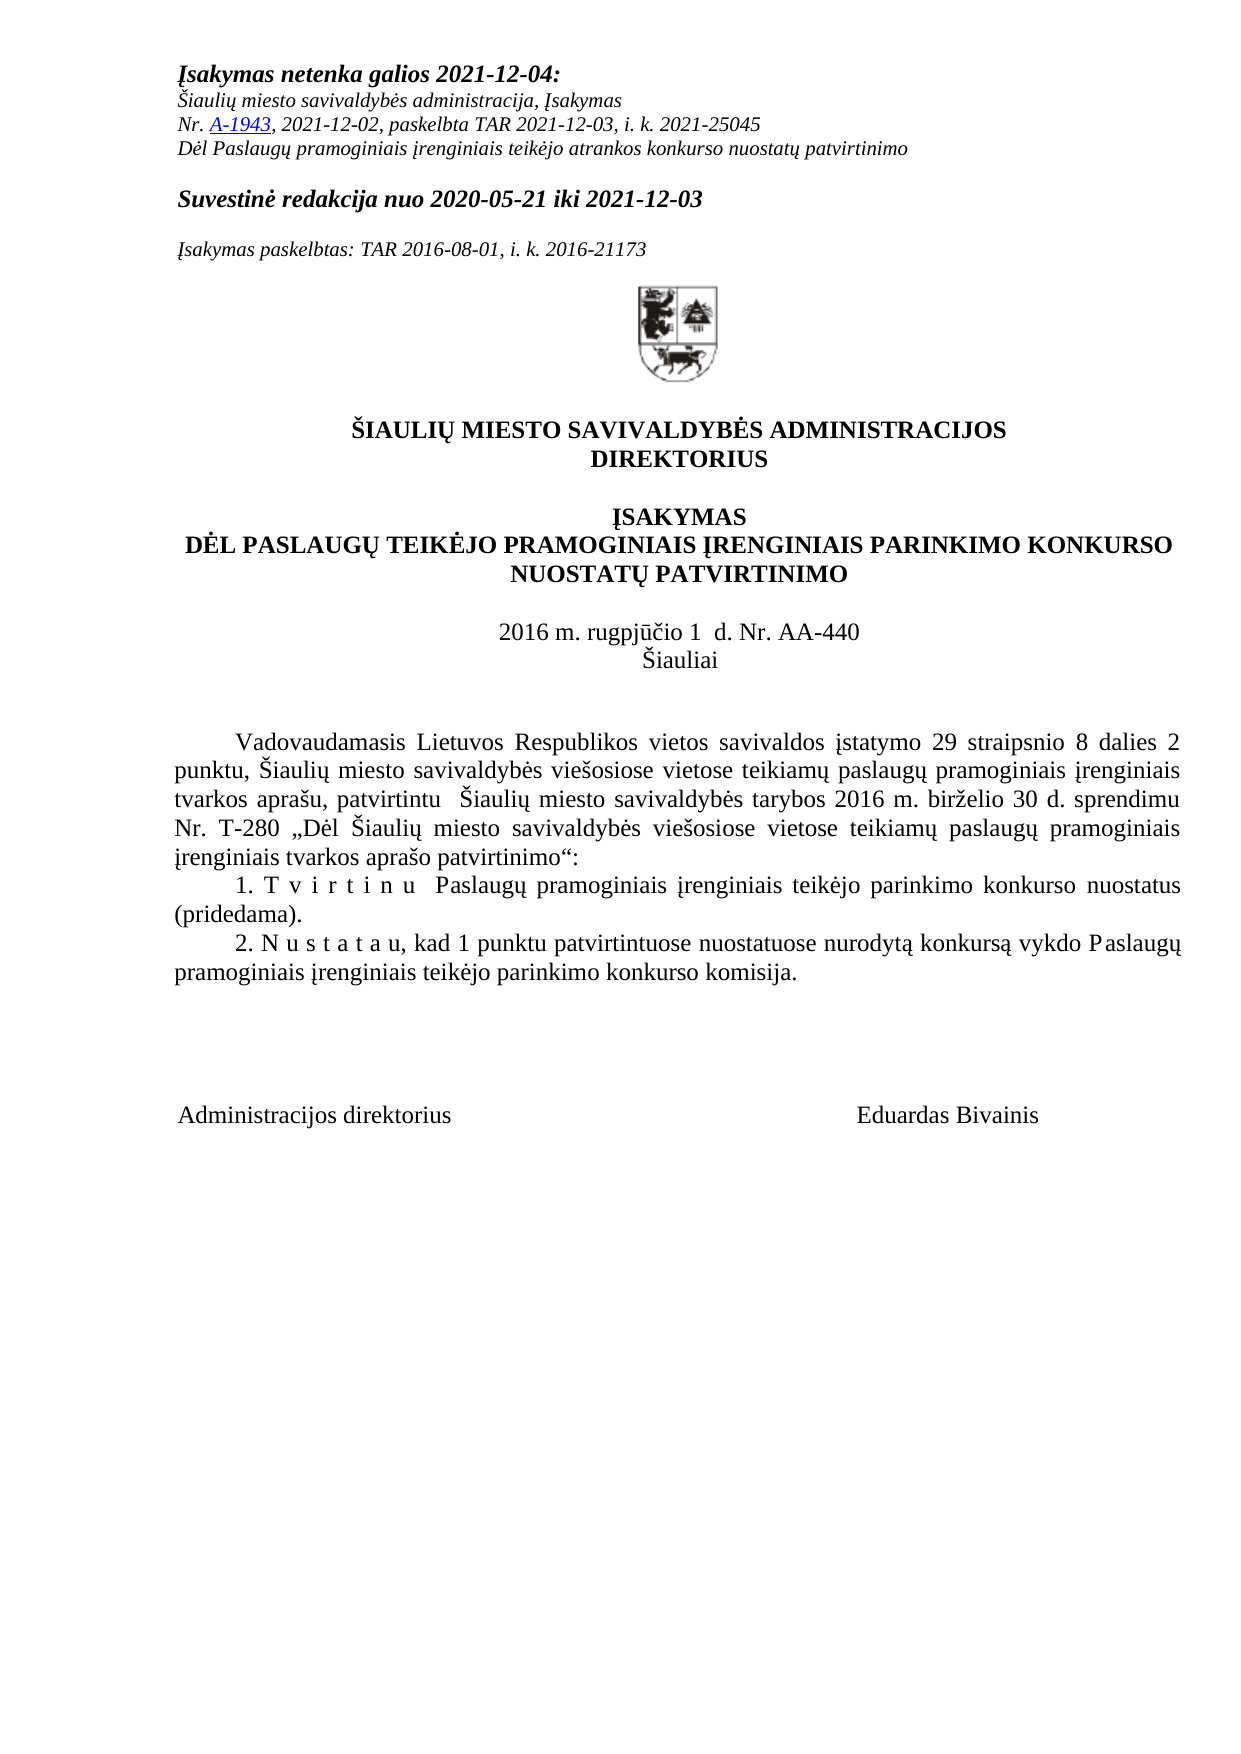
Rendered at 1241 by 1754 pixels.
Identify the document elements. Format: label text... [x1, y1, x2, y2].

text ĮSAKYMAS [177, 502, 1181, 530]
text 1. T v i r t i n u Paslaugų pramoginiais įrenginiais teikėjo parinkimo konkurso nuostatus (pridedama). [174, 871, 1181, 928]
text DIREKTORIUS [177, 444, 1181, 473]
text Nr. A-1943, 2021-12-02, paskelbta TAR 2021-12-03, i. k. 2021-25045 [177, 112, 1181, 136]
text Įsakymas netenka galios 2021-12-04: [177, 59, 1181, 88]
text Suvestinė redakcija nuo 2020-05-21 iki 2021-12-03 [177, 184, 1181, 213]
text Dėl Paslaugų pramoginiais įrenginiais teikėjo atrankos konkurso nuostatų patvirtinimo [177, 136, 1181, 160]
text Šiauliai [174, 645, 1184, 674]
text 2016 m. rugpjūčio 1 d. Nr. AA-440 [177, 617, 1181, 645]
text Įsakymas paskelbtas: TAR 2016-08-01, i. k. 2016-21173 [177, 237, 1181, 261]
text 2. N u s t a t a u, kad 1 punktu patvirtintuose nuostatuose nurodytą konkursą vykdo Paslaugų pramoginiais įrenginiais teikėjo parinkimo konkurso komisija. [174, 928, 1181, 986]
text Šiaulių miesto savivaldybės administracija, Įsakymas [177, 88, 1181, 112]
text Vadovaudamasis Lietuvos Respublikos vietos savivaldos įstatymo 29 straipsnio 8 dalies 2 punktu, Šiaulių miesto savivaldybės viešosiose vietose teikiamų paslaugų pramoginiais įrenginiais tvarkos aprašu, patvirtintu Šiaulių miesto savivaldybės tarybos 2016 m. birželio 30 d. sprendimu Nr. T-280 „Dėl Šiaulių miesto savivaldybės viešosiose vietose teikiamų paslaugų pramoginiais įrenginiais tvarkos aprašo patvirtinimo“: [174, 727, 1181, 871]
text Administracijos direktorius Eduardas Bivainis [177, 1101, 1181, 1129]
text ŠIAULIŲ MIESTO SAVIVALDYBĖS ADMINISTRACIJOS [177, 415, 1181, 444]
text DĖL PASLAUGŲ TEIKĖJO PRAMOGINIAIS ĮRENGINIAIS PARINKIMO KONKURSO NUOSTATŲ PATVIRTINIMO [177, 530, 1181, 588]
